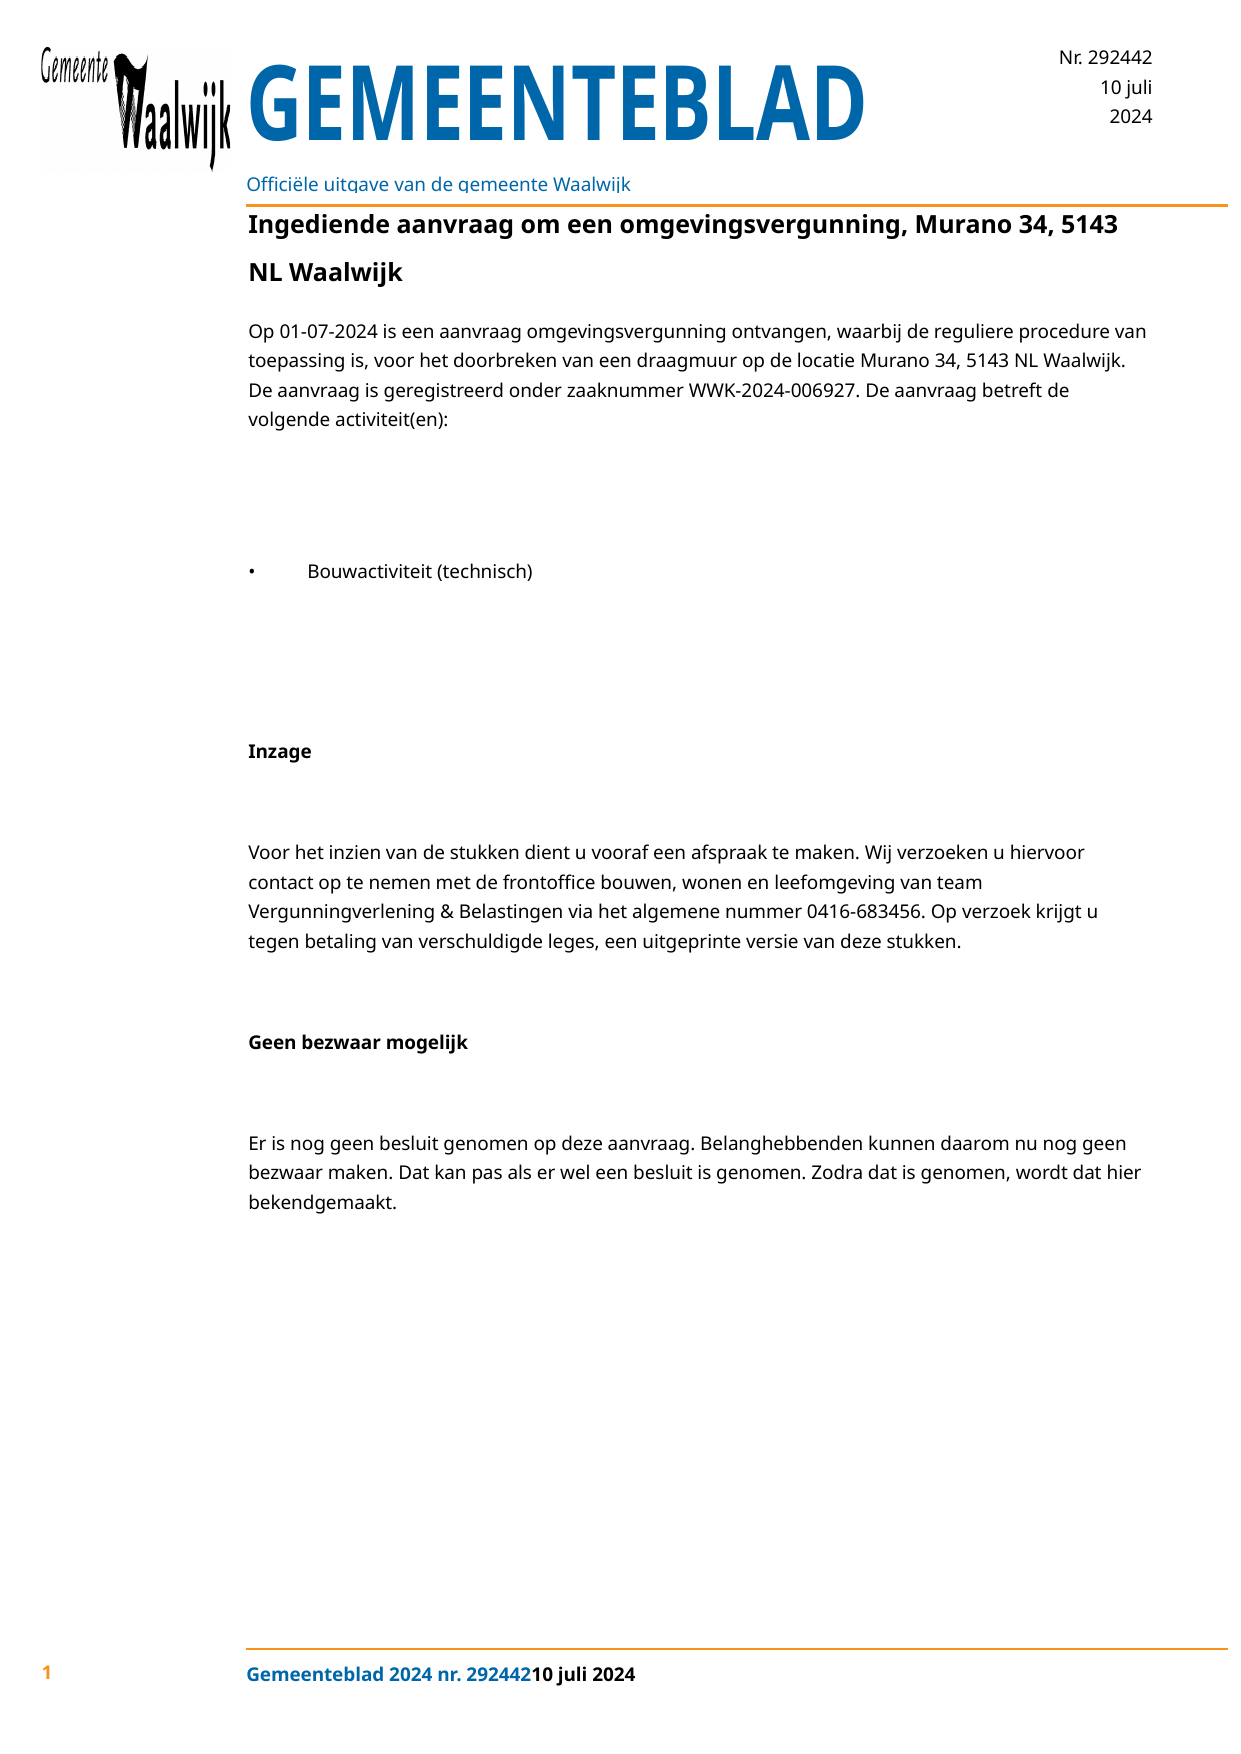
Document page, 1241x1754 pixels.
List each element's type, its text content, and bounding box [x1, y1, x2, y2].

text Geen bezwaar mogelijk [248, 1029, 1152, 1055]
text Voor het inzien van de stukken dient u vooraf een afspraak te maken. Wij verzoeken u hiervoor contact op te nemen met de frontoffice bouwen, wonen en leefomgeving van team Vergunningverlening & Belastingen via het algemene nummer 0416-683456. Op verzoek krijgt u tegen betaling van verschuldigde leges, een uitgeprinte versie van deze stukken. [248, 839, 1152, 954]
picture [41, 47, 231, 172]
text Er is nog geen besluit genomen op deze aanvraag. Belanghebbenden kunnen daarom nu nog geen bezwaar maken. Dat kan pas als er wel een besluit is genomen. Zodra dat is genomen, wordt dat hier bekendgemaakt. [248, 1130, 1152, 1215]
list Bouwactiviteit (technisch) [248, 558, 1152, 584]
text Ingediende aanvraag om een omgevingsvergunning, Murano 34, 5143 NL Waalwijk [248, 207, 1152, 288]
text Inzage [248, 739, 1152, 764]
text Op 01-07-2024 is een aanvraag omgevingsvergunning ontvangen, waarbij de reguliere procedure van toepassing is, voor het doorbreken van een draagmuur op de locatie Murano 34, 5143 NL Waalwijk. De aanvraag is geregistreerd onder zaaknummer WWK-2024-006927. De aanvraag betreft de volgende activiteit(en): [248, 318, 1152, 432]
